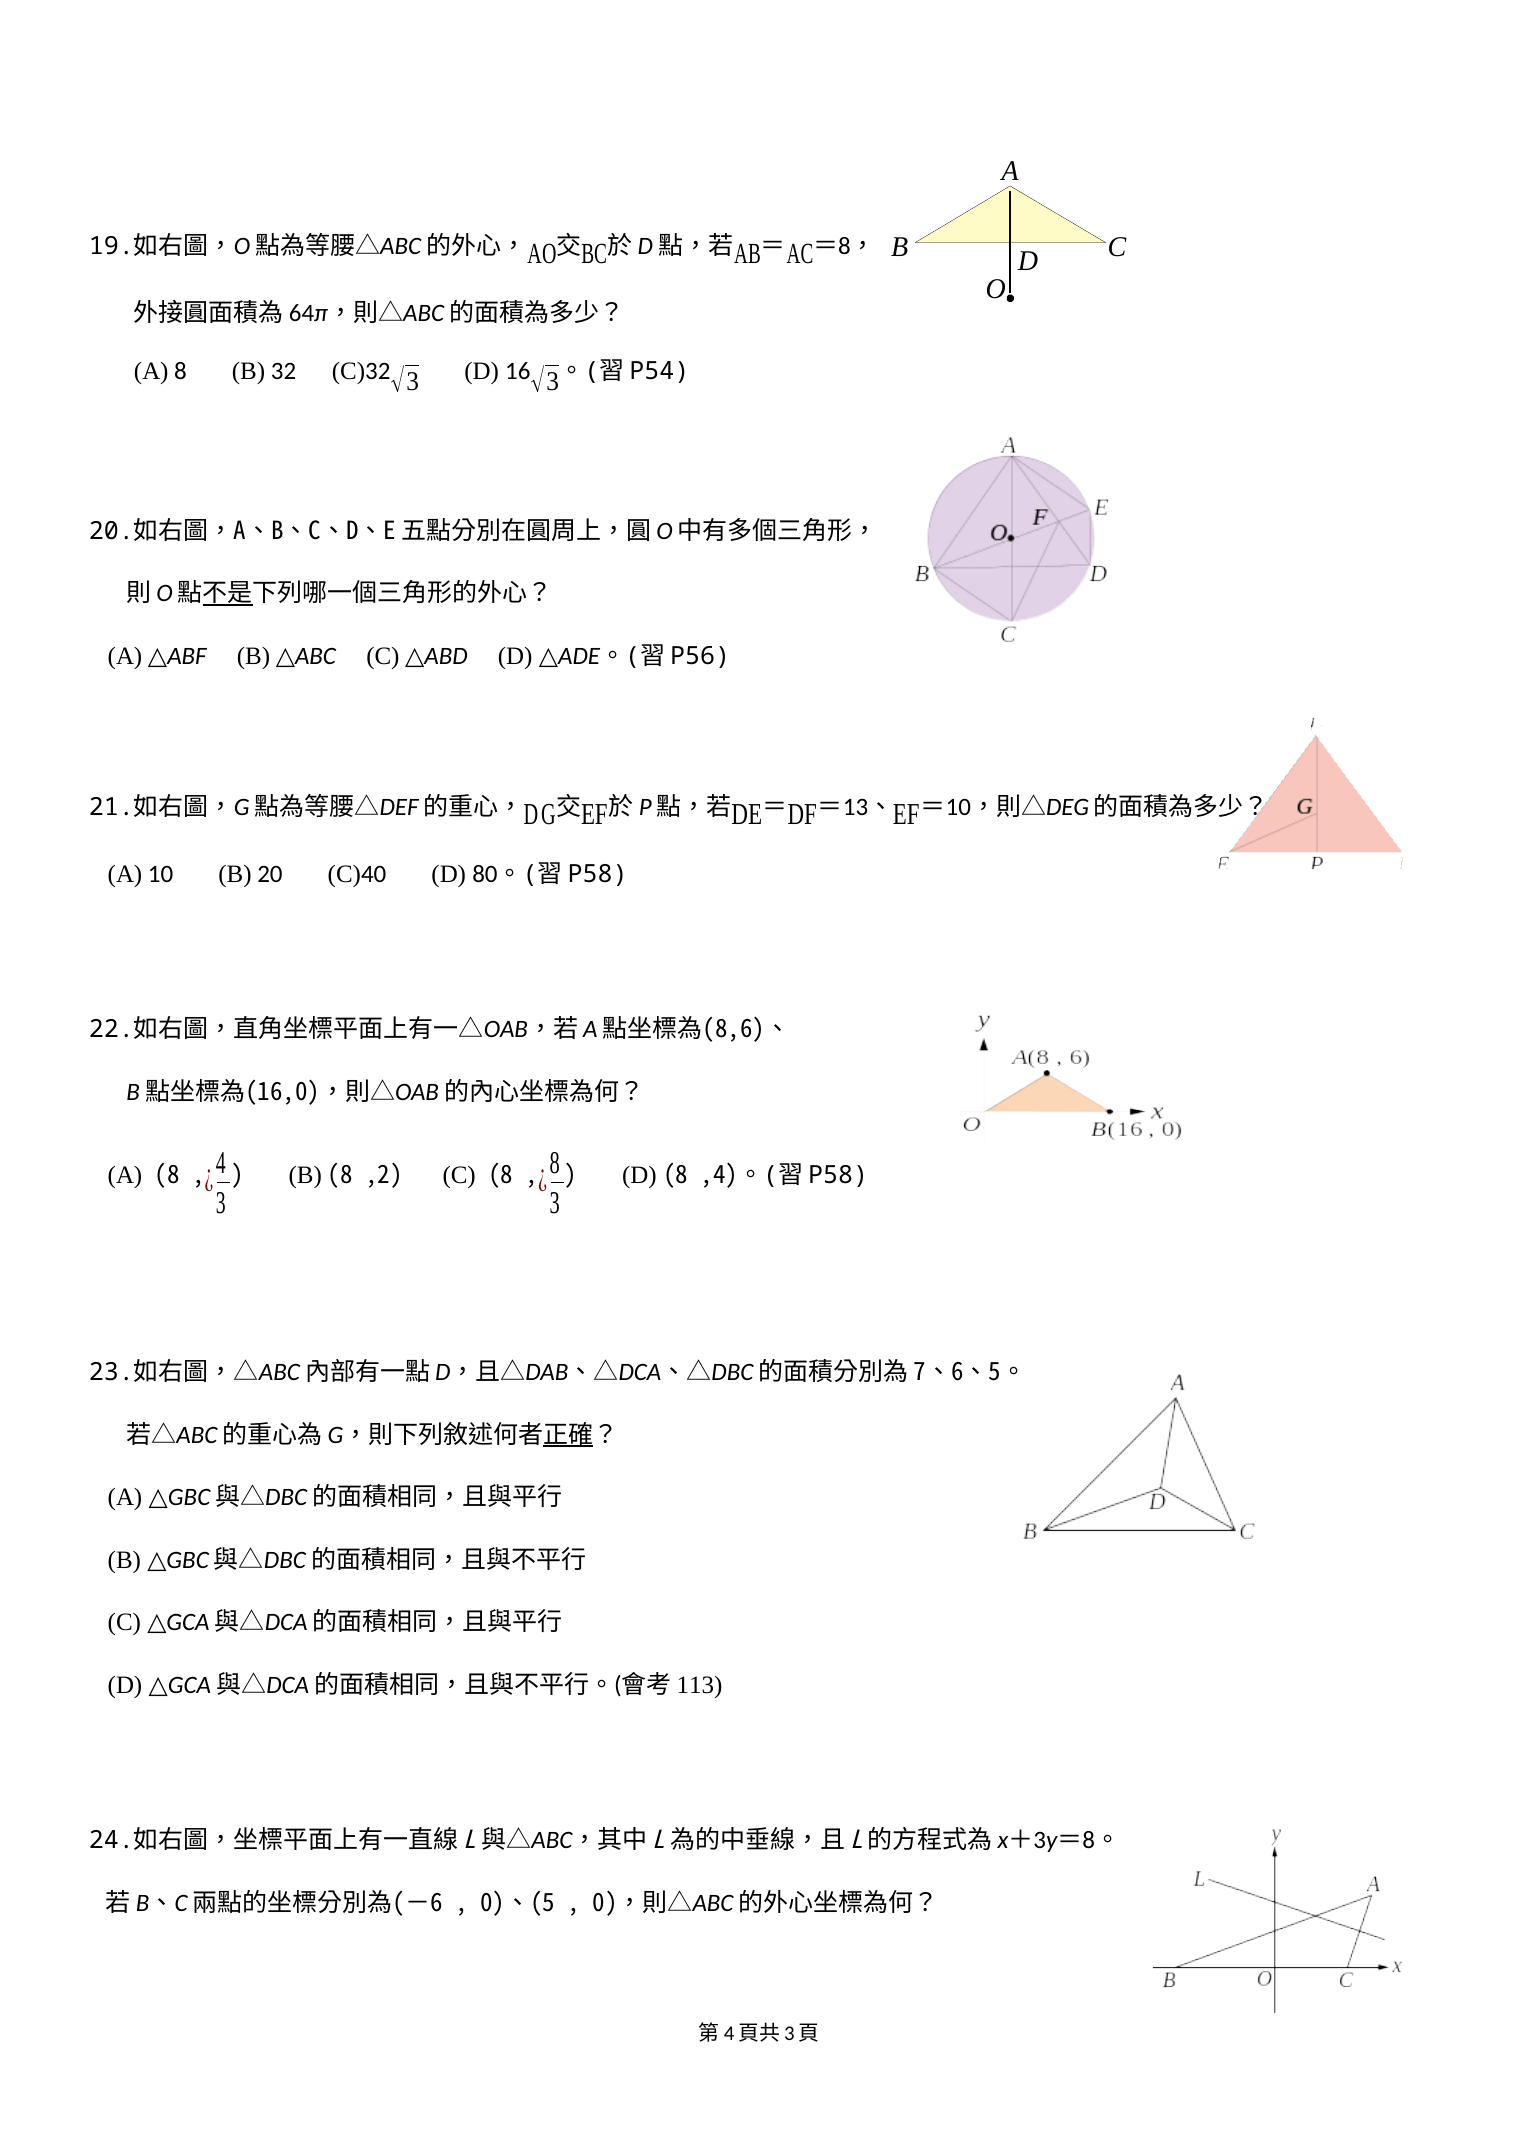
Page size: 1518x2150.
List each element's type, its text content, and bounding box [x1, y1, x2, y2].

text 20.如右圖，A、B、C、D、E五點分別在圓周上，圓O中有多個三角形， [89, 487, 944, 549]
text 若B、C兩點的坐標分別為(－6 , 0)、(5 , 0)，則△ABC的外心坐標為何？ [89, 1859, 1274, 1921]
text [985, 1048, 1429, 1110]
text (A) △ABF (B) △ABC (C) △ABD (D) △ADE。(習P56) [89, 612, 1429, 674]
text 則O點不是下列哪一個三角形的外心？ [89, 549, 969, 612]
text [1062, 1453, 1164, 1516]
text 19.如右圖，O點為等腰△ABC的外心，交於D點，若＝＝8， [1011, 206, 1429, 269]
text [1163, 1453, 1226, 1516]
text (A) △GBC與△DBC的面積相同，且與平行 [89, 1453, 1118, 1516]
text [1202, 1453, 1429, 1516]
text 22.如右圖，直角坐標平面上有一△OAB，若A點坐標為(8,6)、 [89, 985, 1429, 1048]
text 21.如右圖，G點為等腰△DEF的重心，交於P點，若＝＝13、＝10，則△DEG的面積為多少？ [89, 767, 1291, 830]
text [1079, 487, 1429, 549]
text (A) 8 (B) 32 (C)32 (D) 16。(習P54) [89, 331, 1429, 394]
text (D) △GCA與△DCA的面積相同，且與不平行。(會考113) [89, 1641, 1429, 1703]
text 19.如右圖，O點為等腰△ABC的外心，交於D點，若＝＝8， [89, 206, 1009, 269]
text [1340, 767, 1429, 830]
text 外接圓面積為64π，則△ABC的面積為多少？ [89, 269, 1429, 331]
text 23.如右圖，△ABC內部有一點D，且△DAB、△DCA、△DBC的面積分別為7、6、5。 [89, 1328, 1429, 1391]
text [1091, 1491, 1205, 1516]
text (A) (8 ,) (B) (8 ,2) (C) (8 ,) (D) (8 ,4)。(習P58) [89, 1110, 1429, 1235]
text [1053, 549, 1429, 612]
text (B) △GBC與△DBC的面積相同，且與不平行 [89, 1516, 1429, 1578]
text (A) 10 (B) 20 (C)40 (D) 80。(習P58) [89, 830, 1429, 892]
text [1276, 1859, 1429, 1921]
text 若△ABC的重心為G，則下列敘述何者正確？ [89, 1391, 1429, 1453]
text 24.如右圖，坐標平面上有一直線L與△ABC，其中L為的中垂線，且L的方程式為x＋3y＝8。 [89, 1796, 1429, 1859]
text B點坐標為(16,0)，則△OAB的內心坐標為何？ [89, 1048, 983, 1110]
text (C) △GCA與△DCA的面積相同，且與平行 [89, 1578, 1429, 1641]
